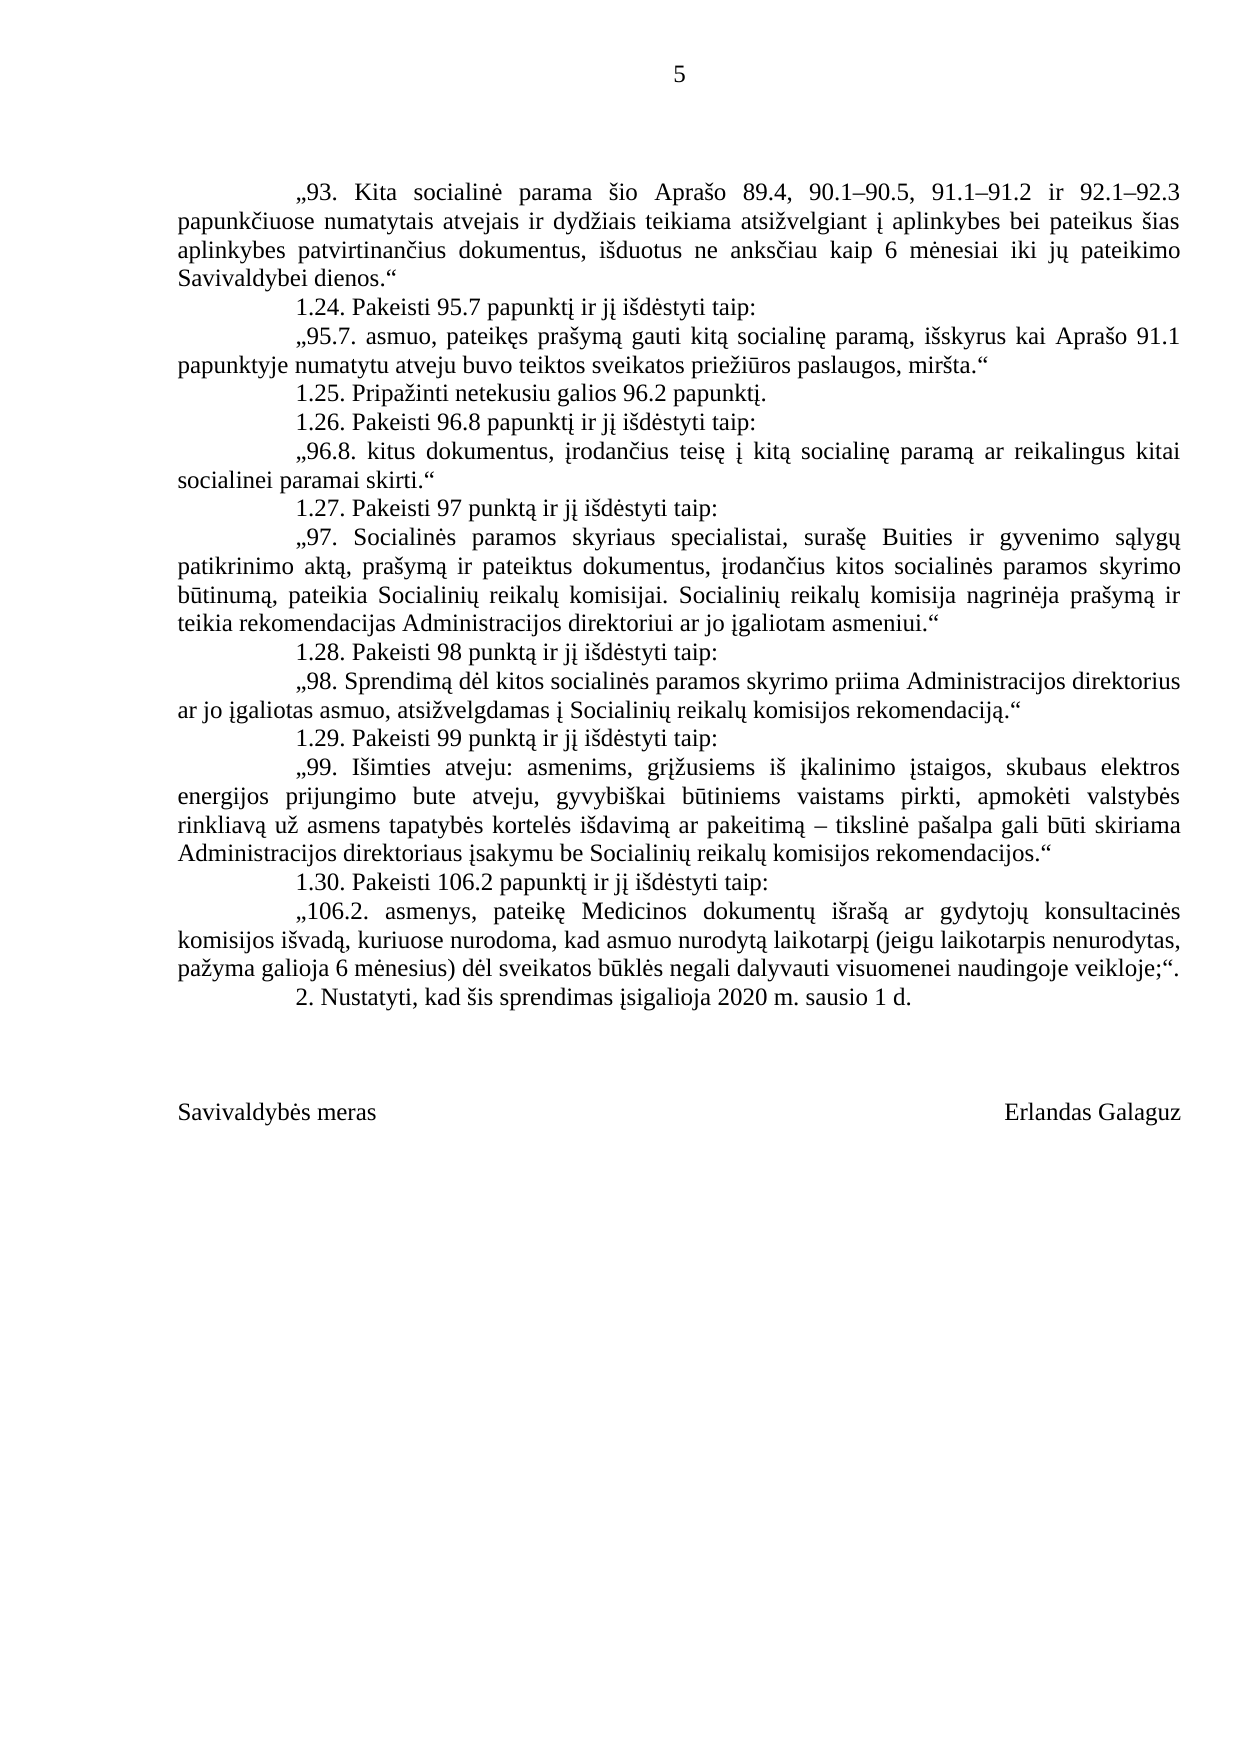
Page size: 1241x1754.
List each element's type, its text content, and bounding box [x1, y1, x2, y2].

text 2. Nustatyti, kad šis sprendimas įsigalioja 2020 m. sausio 1 d. [177, 982, 1195, 1011]
text Savivaldybės meras Erlandas Galaguz [177, 1097, 1181, 1126]
text „98. Sprendimą dėl kitos socialinės paramos skyrimo priima Administracijos direktorius ar jo įgaliotas asmuo, atsižvelgdamas į Socialinių reikalų komisijos rekomendaciją.“ [177, 666, 1181, 723]
text „97. Socialinės paramos skyriaus specialistai, surašę Buities ir gyvenimo sąlygų patikrinimo aktą, prašymą ir pateiktus dokumentus, įrodančius kitos socialinės paramos skyrimo būtinumą, pateikia Socialinių reikalų komisijai. Socialinių reikalų komisija nagrinėja prašymą ir teikia rekomendacijas Administracijos direktoriui ar jo įgaliotam asmeniui.“ [177, 522, 1181, 637]
text „95.7. asmuo, pateikęs prašymą gauti kitą socialinę paramą, išskyrus kai Aprašo 91.1 papunktyje numatytu atveju buvo teiktos sveikatos priežiūros paslaugos, miršta.“ [177, 321, 1181, 378]
text 1.30. Pakeisti 106.2 papunktį ir jį išdėstyti taip: [177, 867, 1181, 896]
text „93. Kita socialinė parama šio Aprašo 89.4, 90.1–90.5, 91.1–91.2 ir 92.1–92.3 papunkčiuose numatytais atvejais ir dydžiais teikiama atsižvelgiant į aplinkybes bei pateikus šias aplinkybes patvirtinančius dokumentus, išduotus ne anksčiau kaip 6 mėnesiai iki jų pateikimo Savivaldybei dienos.“ [177, 177, 1181, 292]
text 1.28. Pakeisti 98 punktą ir jį išdėstyti taip: [177, 637, 1181, 666]
text 1.25. Pripažinti netekusiu galios 96.2 papunktį. [177, 378, 1181, 407]
text 1.29. Pakeisti 99 punktą ir jį išdėstyti taip: [177, 723, 1181, 752]
text „96.8. kitus dokumentus, įrodančius teisę į kitą socialinę paramą ar reikalingus kitai socialinei paramai skirti.“ [177, 436, 1181, 493]
text 1.26. Pakeisti 96.8 papunktį ir jį išdėstyti taip: [177, 407, 1181, 436]
text „106.2. asmenys, pateikę Medicinos dokumentų išrašą ar gydytojų konsultacinės komisijos išvadą, kuriuose nurodoma, kad asmuo nurodytą laikotarpį (jeigu laikotarpis nenurodytas, pažyma galioja 6 mėnesius) dėl sveikatos būklės negali dalyvauti visuomenei naudingoje veikloje;“. [177, 896, 1181, 982]
text 1.24. Pakeisti 95.7 papunktį ir jį išdėstyti taip: [177, 292, 1181, 321]
text „99. Išimties atveju: asmenims, grįžusiems iš įkalinimo įstaigos, skubaus elektros energijos prijungimo bute atveju, gyvybiškai būtiniems vaistams pirkti, apmokėti valstybės rinkliavą už asmens tapatybės kortelės išdavimą ar pakeitimą – tikslinė pašalpa gali būti skiriama Administracijos direktoriaus įsakymu be Socialinių reikalų komisijos rekomendacijos.“ [177, 752, 1181, 867]
text 1.27. Pakeisti 97 punktą ir jį išdėstyti taip: [177, 493, 1181, 522]
